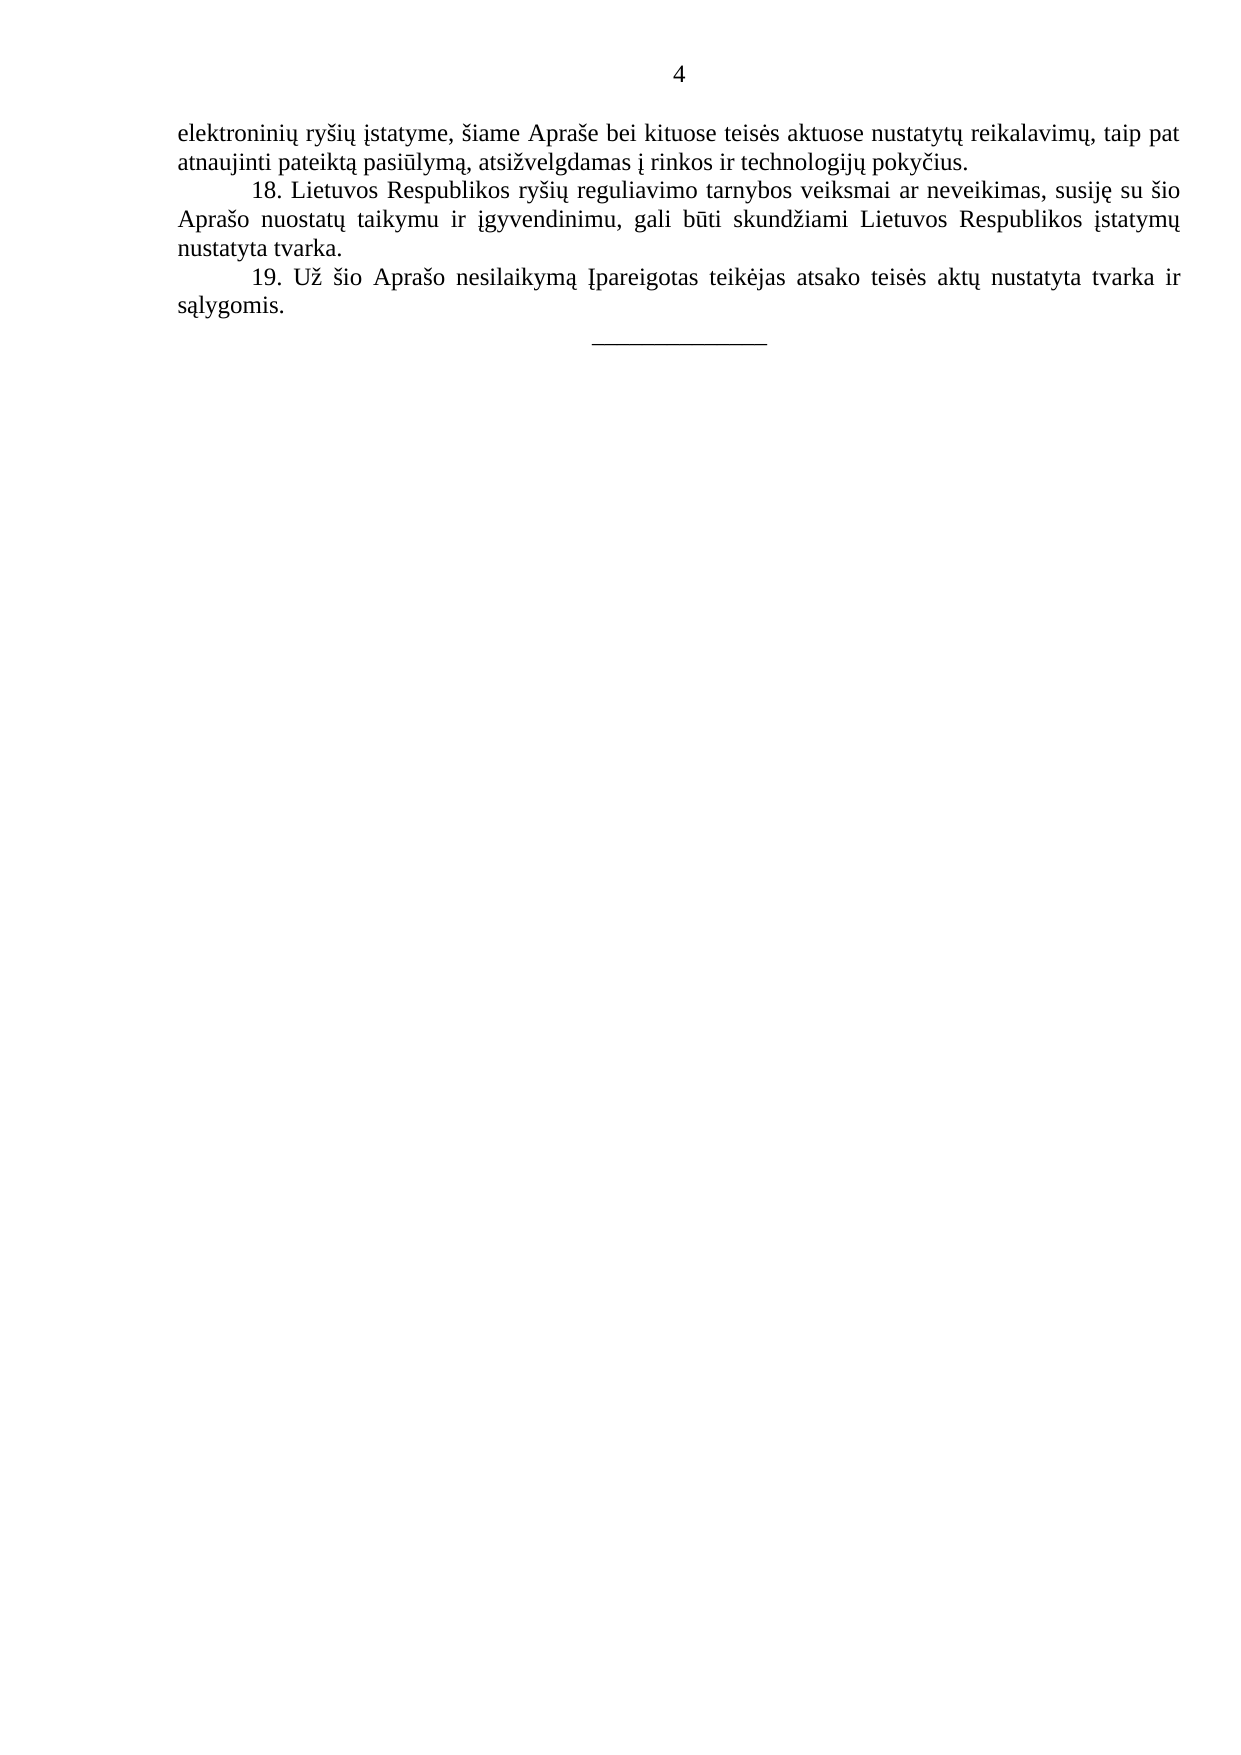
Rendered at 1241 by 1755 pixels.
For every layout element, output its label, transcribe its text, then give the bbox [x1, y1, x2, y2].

text 19. Už šio Aprašo nesilaikymą Įpareigotas teikėjas atsako teisės aktų nustatyta tvarka ir sąlygomis. [177, 262, 1181, 319]
text ______________ [177, 319, 1181, 348]
text 18. Lietuvos Respublikos ryšių reguliavimo tarnybos veiksmai ar neveikimas, susiję su šio Aprašo nuostatų taikymu ir įgyvendinimu, gali būti skundžiami Lietuvos Respublikos įstatymų nustatyta tvarka. [177, 176, 1181, 262]
text elektroninių ryšių įstatyme, šiame Apraše bei kituose teisės aktuose nustatytų reikalavimų, taip pat atnaujinti pateiktą pasiūlymą, atsižvelgdamas į rinkos ir technologijų pokyčius. [177, 118, 1181, 176]
